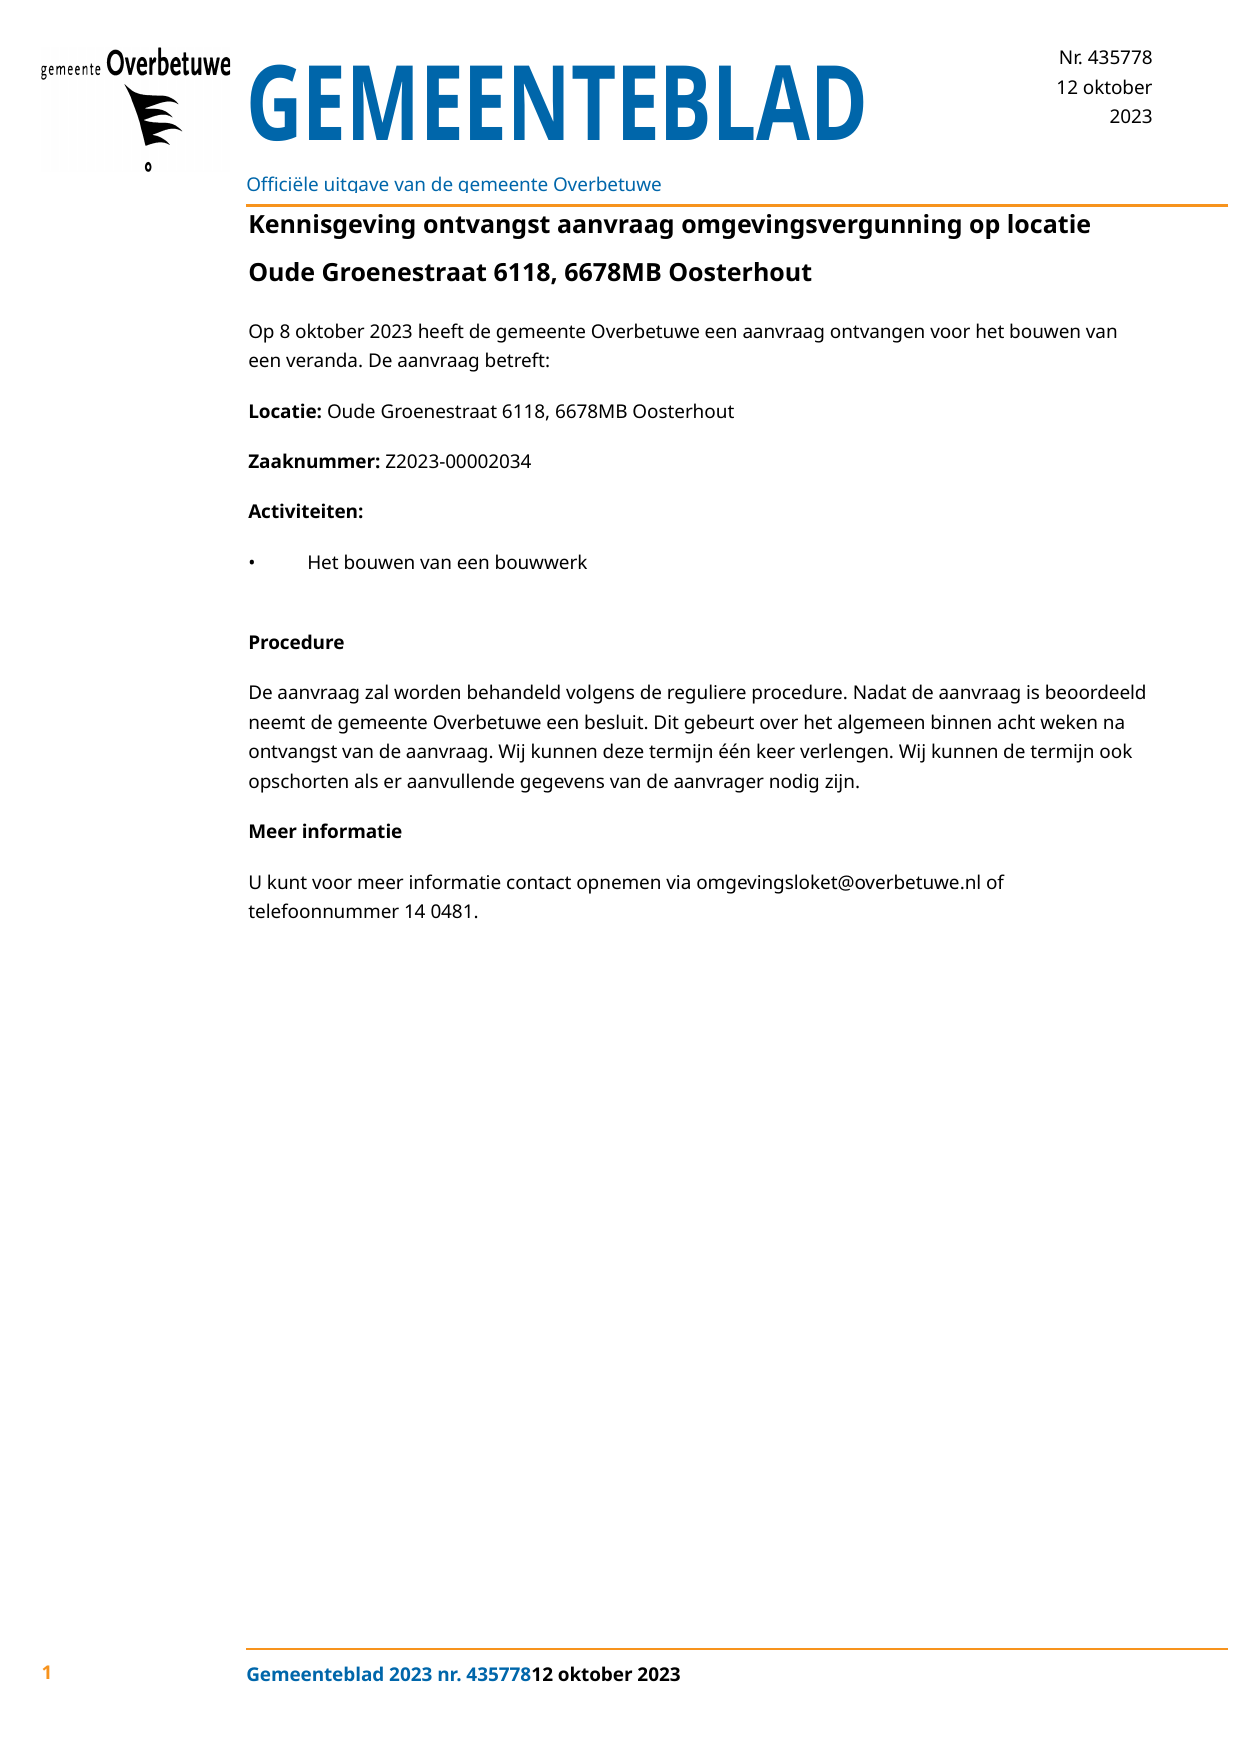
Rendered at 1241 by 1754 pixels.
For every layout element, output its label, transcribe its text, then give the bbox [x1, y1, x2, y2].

picture [41, 47, 231, 172]
text U kunt voor meer informatie contact opnemen via omgevingsloket@overbetuwe.nl of telefoonnummer 14 0481. [248, 869, 1152, 924]
text Activiteiten: [248, 499, 1152, 524]
list Het bouwen van een bouwwerk [248, 549, 1152, 575]
text De aanvraag zal worden behandeld volgens de reguliere procedure. Nadat de aanvraag is beoordeeld neemt de gemeente Overbetuwe een besluit. Dit gebeurt over het algemeen binnen acht weken na ontvangst van de aanvraag. Wij kunnen deze termijn één keer verlengen. Wij kunnen de termijn ook opschorten als er aanvullende gegevens van de aanvrager nodig zijn. [248, 679, 1152, 794]
text Kennisgeving ontvangst aanvraag omgevingsvergunning op locatie Oude Groenestraat 6118, 6678MB Oosterhout [248, 207, 1152, 288]
text Op 8 oktober 2023 heeft de gemeente Overbetuwe een aanvraag ontvangen voor het bouwen van een veranda. De aanvraag betreft: [248, 318, 1152, 373]
text Locatie: Oude Groenestraat 6118, 6678MB Oosterhout [248, 398, 1152, 424]
text Meer informatie [248, 819, 1152, 844]
text Zaaknummer: Z2023-00002034 [248, 448, 1152, 474]
text Procedure [248, 629, 1152, 655]
